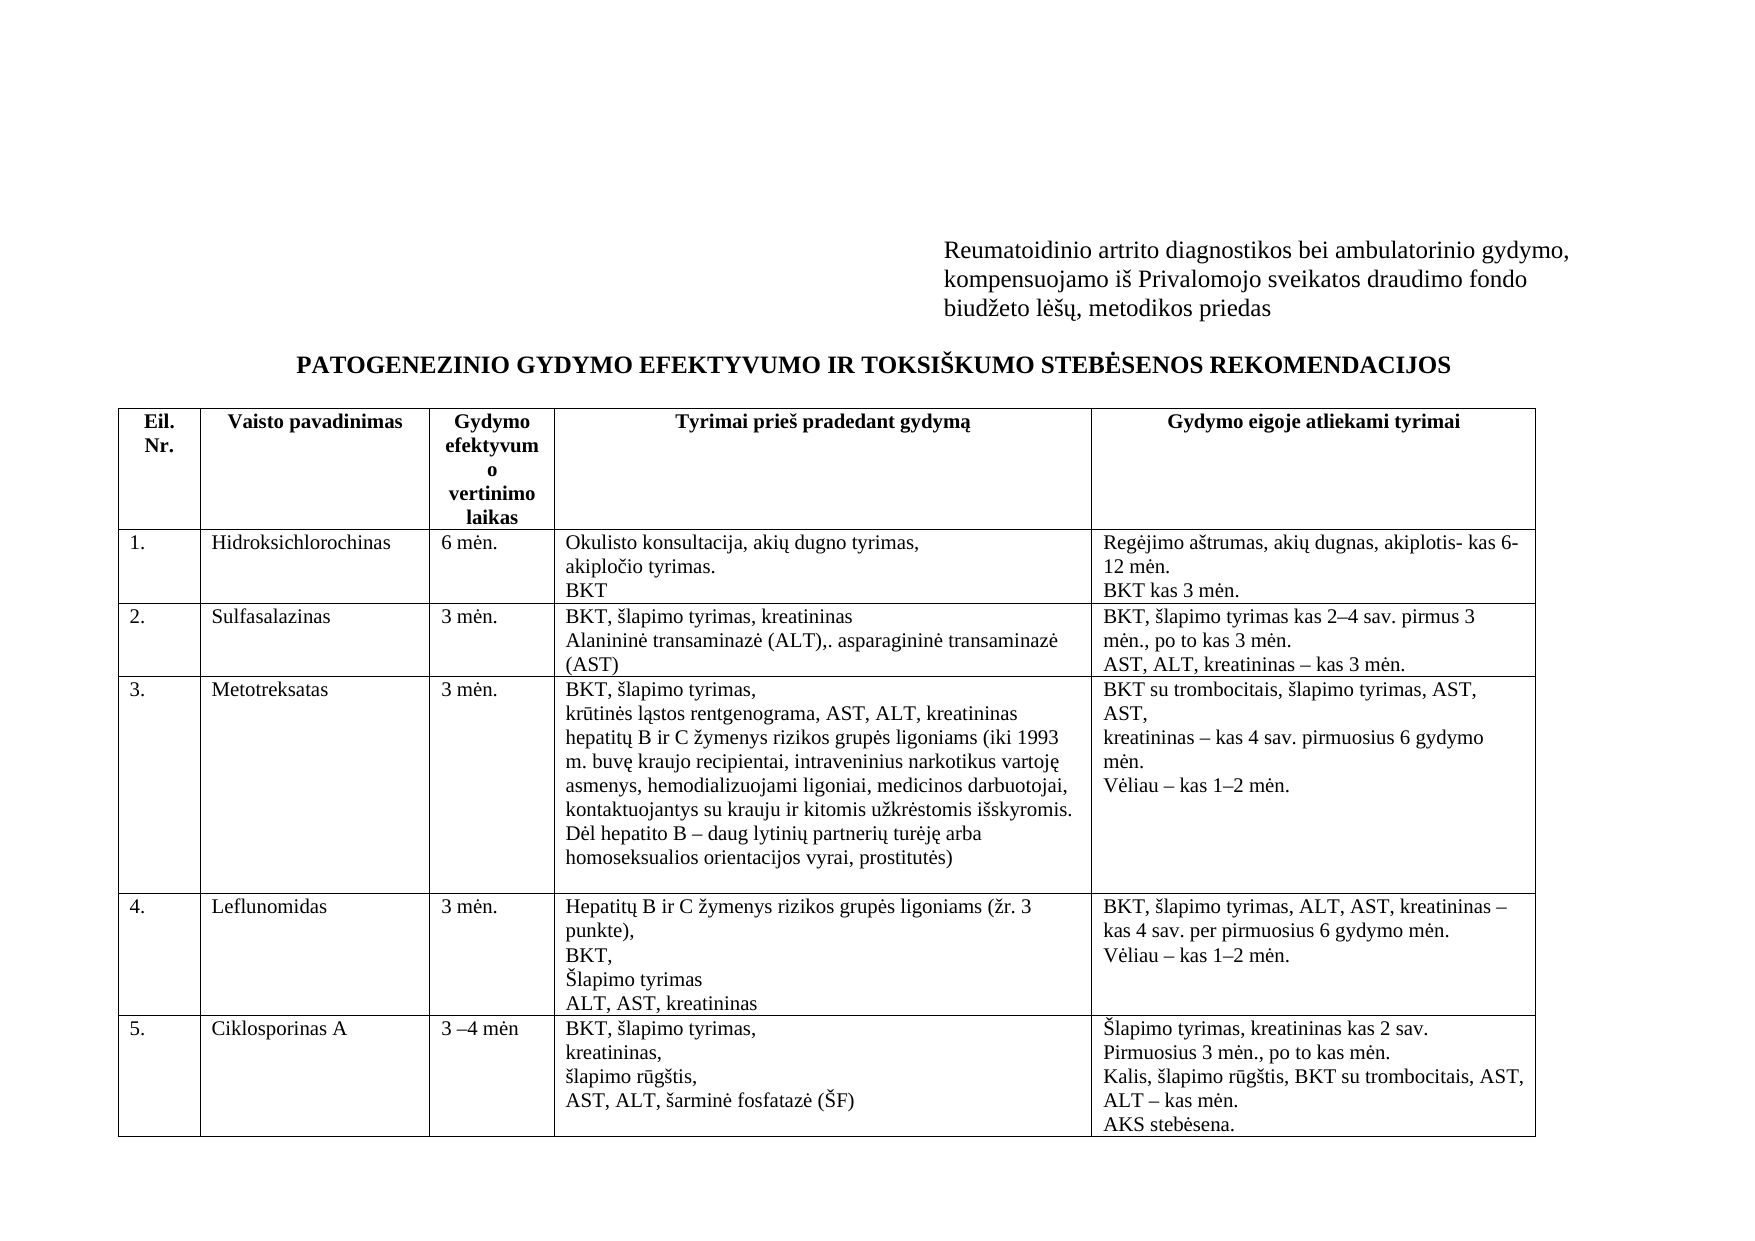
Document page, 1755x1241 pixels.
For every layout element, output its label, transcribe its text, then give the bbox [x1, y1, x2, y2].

table_cell 4. [119, 894, 200, 1015]
table_cell 3. [119, 677, 200, 893]
table_cell 3 mėn. [430, 677, 554, 893]
table_cell BKT, šlapimo tyrimas, ALT, AST, kreatininas – kas 4 sav. per pirmuosius 6 gydymo mėn. Vėliau – kas 1–2 mėn. [1092, 894, 1535, 1015]
table_cell 3 mėn. [430, 894, 554, 1015]
table_cell Metotreksatas [201, 677, 429, 893]
table_header Gydymo efektyvumo vertinimo laikas [543, 409, 554, 529]
table_cell Leflunomidas [201, 894, 429, 1015]
table_cell 3 mėn. [430, 604, 554, 676]
table_header Vaisto pavadinimas [201, 409, 429, 529]
table_cell Sulfasalazinas [201, 604, 429, 676]
table_cell 5. [119, 1016, 200, 1136]
table_header Eil. Nr. [119, 409, 200, 529]
text biudžeto lėšų, metodikos priedas [118, 293, 1636, 322]
table_cell Hidroksichlorochinas [201, 530, 429, 602]
table_cell BKT su trombocitais, šlapimo tyrimas, AST, AST, kreatininas – kas 4 sav. pirmuosius 6 gydymo mėn. Vėliau – kas 1–2 mėn. [1092, 677, 1535, 893]
table_cell Ciklosporinas A [201, 1016, 429, 1136]
table_cell 6 mėn. [430, 530, 554, 602]
table_cell BKT, šlapimo tyrimas, kreatininas, šlapimo rūgštis, AST, ALT, šarminė fosfatazė (ŠF) [555, 1016, 1091, 1136]
text kompensuojamo iš Privalomojo sveikatos draudimo fondo [118, 264, 1636, 293]
text PATOGENEZINIO GYDYMO EFEKTYVUMO IR TOKSIŠKUMO STEBĖSENOS REKOMENDACIJOS [118, 350, 1636, 379]
text Reumatoidinio artrito diagnostikos bei ambulatorinio gydymo, [118, 235, 1636, 264]
table_cell 3 –4 mėn [430, 1016, 554, 1136]
table_cell 2. [119, 604, 200, 676]
table_header Gydymo efektyvumo vertinimo laikas [430, 409, 441, 529]
table_cell 1. [119, 530, 200, 602]
table_header Tyrimai prieš pradedant gydymą [555, 409, 1091, 529]
table_header Gydymo eigoje atliekami tyrimai [1092, 409, 1535, 529]
